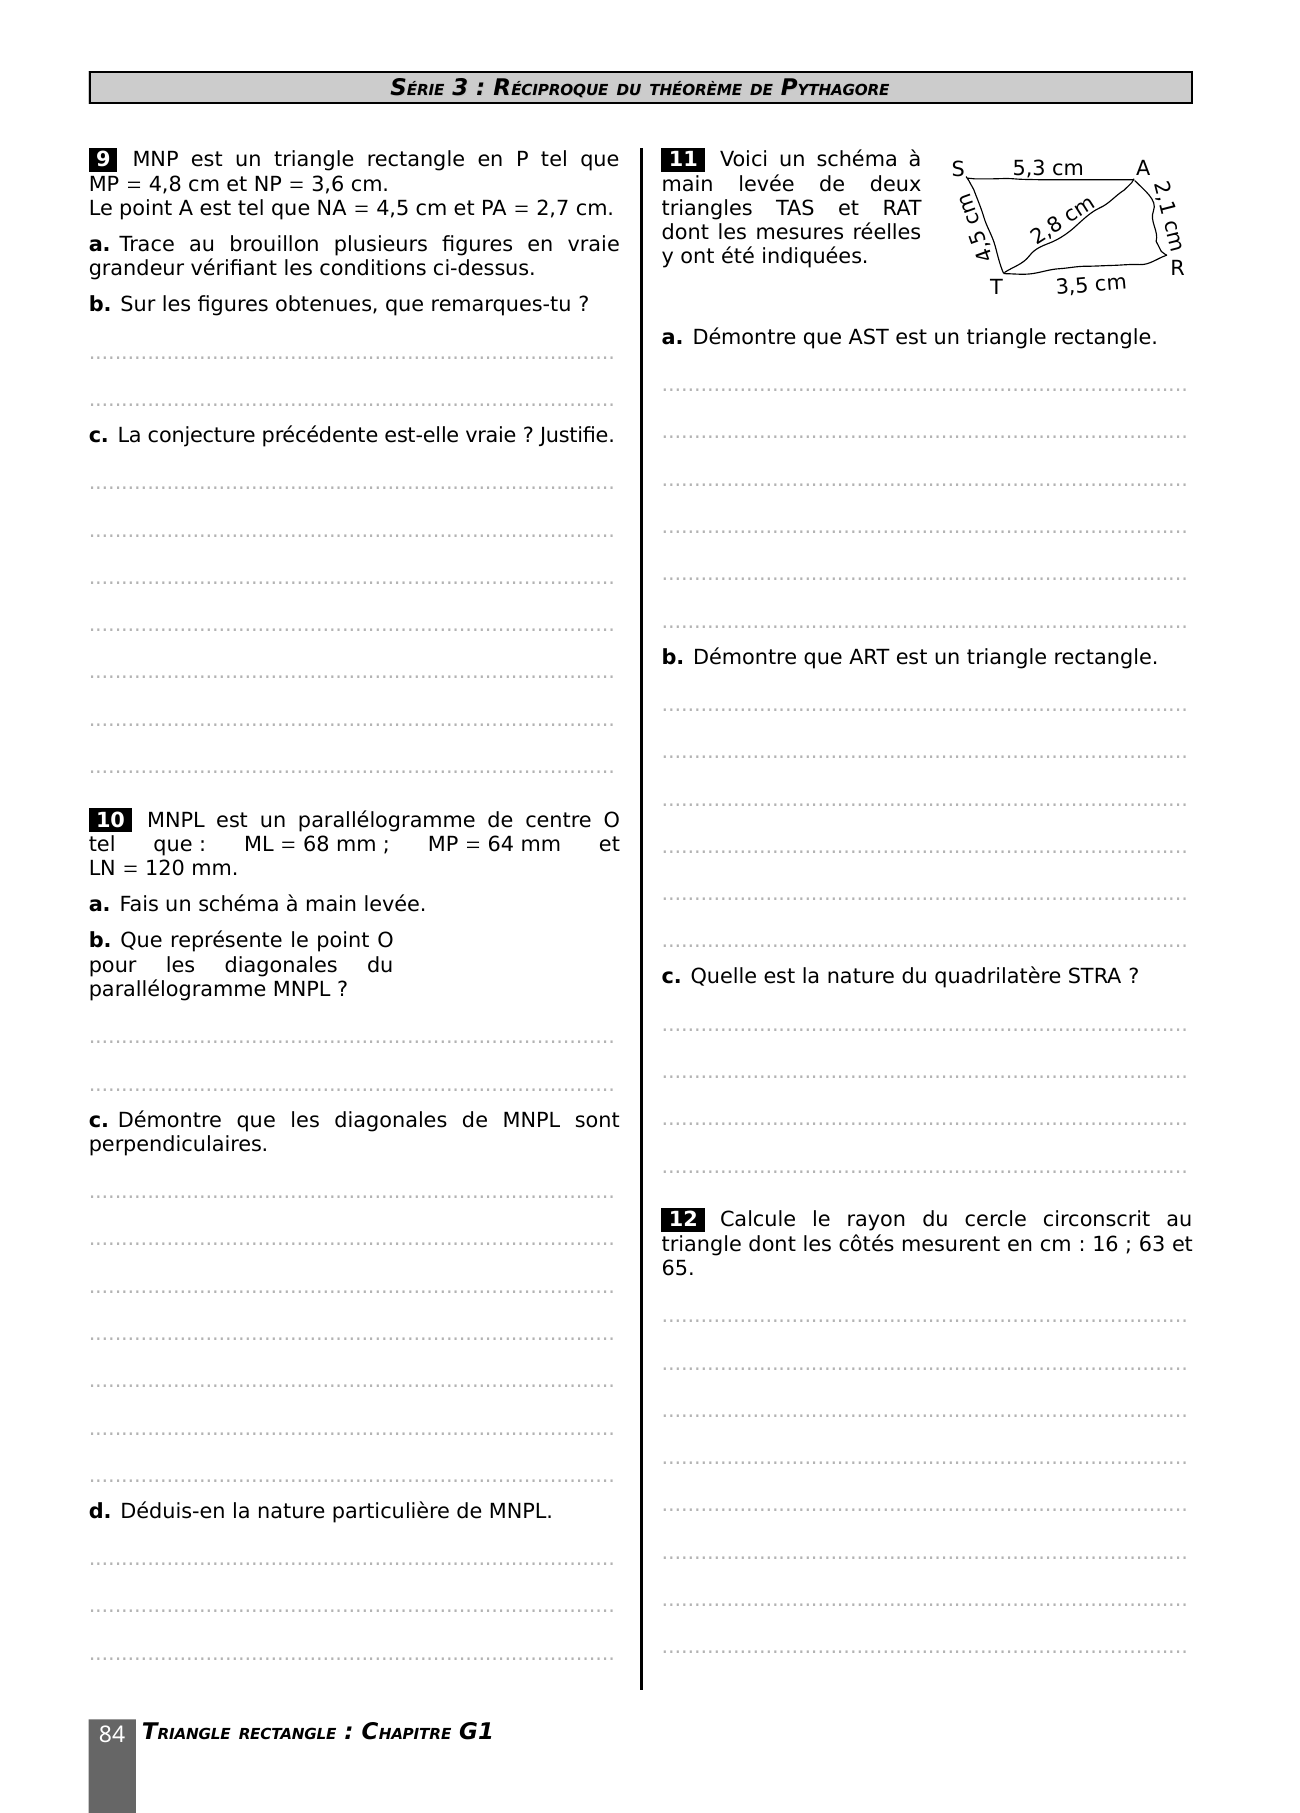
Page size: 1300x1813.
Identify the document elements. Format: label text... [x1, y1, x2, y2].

list ................................................................................. [661, 1280, 1193, 1328]
list ................................................................................. [88, 1049, 620, 1096]
list ................................................................................. [88, 1345, 620, 1393]
list ................................................................................. [88, 1001, 620, 1049]
list ................................................................................. [661, 989, 1193, 1036]
list ................................................................................. [88, 542, 620, 589]
list .................................................................................................................................................................. [88, 1393, 620, 1487]
list ................................................................................. [661, 1036, 1193, 1083]
list Quelle est la nature du quadrilatère STRA ? [661, 964, 1193, 989]
list La conjecture précédente est-elle vraie ? Justifie. [88, 423, 620, 447]
list ................................................................................. [88, 447, 620, 495]
list Voici un schéma à main levée de deux triangles TAS et RAT dont les mesures réelles y ont été indiquées. [661, 148, 921, 269]
list MNPL est un parallélogramme de centre O tel que : ML = 68 mm ; MP = 64 mm et LN = 120 mm. [88, 808, 620, 881]
list ................................................................................. [661, 1083, 1193, 1131]
list ................................................................................. [88, 1298, 620, 1345]
list ................................................................................. [88, 589, 620, 637]
list ................................................................................. [88, 1203, 620, 1251]
list Fais un schéma à main levée. [88, 892, 620, 917]
list ................................................................................. [661, 811, 1193, 858]
list .................................................................................................................................................................. [88, 317, 620, 411]
list ................................................................................. [661, 764, 1193, 811]
list ................................................................................................................................................................................................................................................... [661, 1517, 1193, 1659]
list Que représente le point O pour les diagonales du parallélogramme MNPL ? [88, 928, 393, 1001]
list ................................................................................. [661, 1328, 1193, 1375]
list ................................................................................. [88, 1251, 620, 1298]
list .................................................................................................................................................................. [88, 637, 620, 731]
list MNP est un triangle rectangle en P tel que MP = 4,8 cm et NP = 3,6 cm. Le point A est tel que NA = 4,5 cm et PA = 2,7 cm. [88, 148, 620, 220]
list ................................................................................. [661, 538, 1193, 586]
list Démontre que AST est un triangle rectangle. [661, 325, 1193, 349]
list ................................................................................. [88, 731, 620, 778]
list Déduis-en la nature particulière de MNPL. [88, 1499, 620, 1523]
list ................................................................................. [88, 1618, 620, 1665]
list ................................................................................. [661, 397, 1193, 444]
list ................................................................................. [661, 906, 1193, 953]
list Démontre que ART est un triangle rectangle. [661, 645, 1193, 669]
list ................................................................................. [661, 858, 1193, 906]
list ................................................................................. [661, 1375, 1193, 1422]
list ................................................................................. [88, 1156, 620, 1203]
list ................................................................................. [661, 349, 1193, 397]
list ................................................................................. [88, 1571, 620, 1618]
list ................................................................................. [661, 669, 1193, 716]
list ................................................................................. [661, 444, 1193, 491]
list ................................................................................. [88, 1523, 620, 1571]
list Calcule le rayon du cercle circonscrit au triangle dont les côtés mesurent en cm : 16 ; 63 et 65. [661, 1207, 1193, 1280]
list ................................................................................. [661, 491, 1193, 538]
list Sur les figures obtenues, que remarques-tu ? [88, 292, 620, 317]
list ................................................................................. [661, 716, 1193, 764]
list ................................................................................. [661, 586, 1193, 633]
list ................................................................................. [661, 1469, 1193, 1517]
list ................................................................................. [661, 1422, 1193, 1469]
list ................................................................................. [661, 1131, 1193, 1178]
list Démontre que les diagonales de MNPL sont perpendiculaires. [88, 1108, 620, 1156]
list ................................................................................. [88, 495, 620, 542]
list Trace au brouillon plusieurs figures en vraie grandeur vérifiant les conditions ci-dessus. [88, 232, 620, 281]
